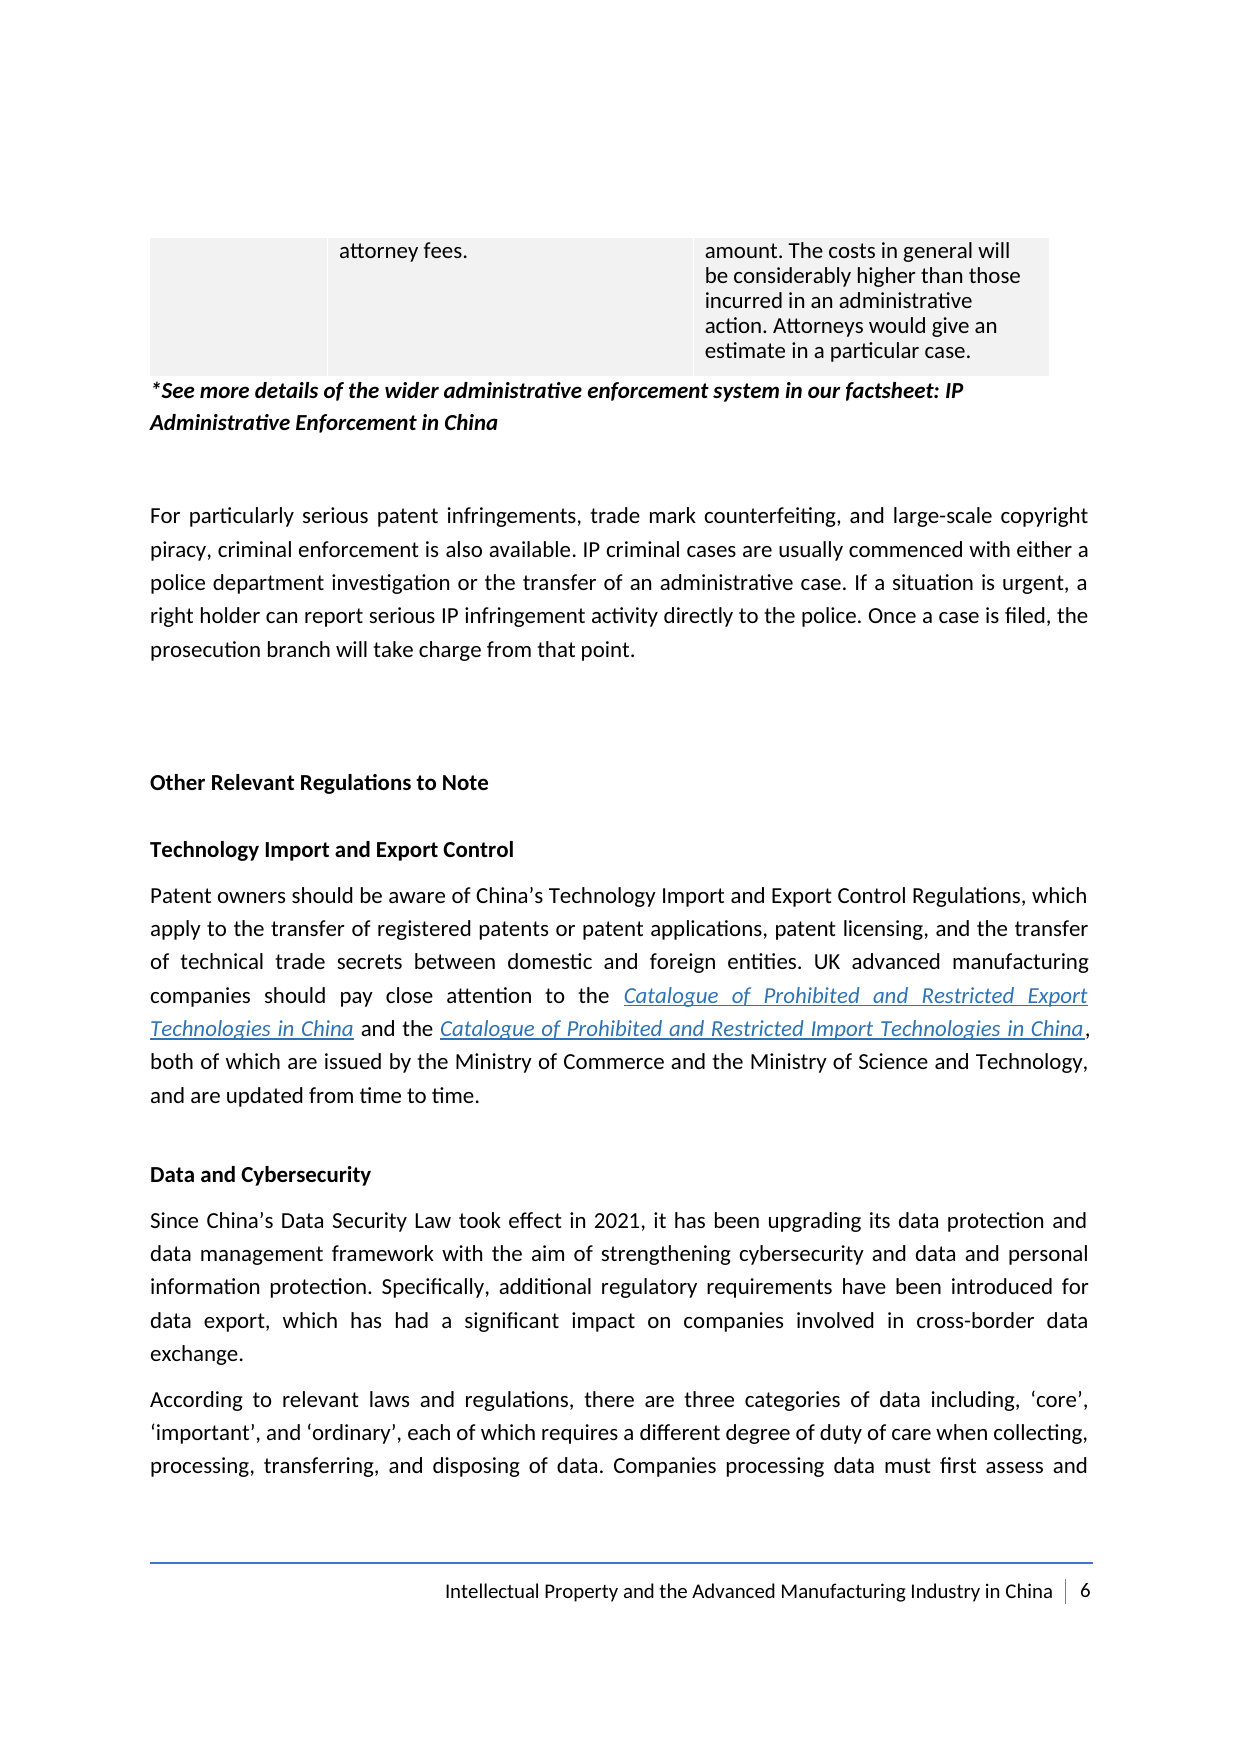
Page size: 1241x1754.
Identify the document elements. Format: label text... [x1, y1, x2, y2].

text Since China’s Data Security Law took effect in 2021, it has been upgrading its data protection and data management framework with the aim of strengthening cybersecurity and data and personal information protection. Specifically, additional regulatory requirements have been introduced for data export, which has had a significant impact on companies involved in cross-border data exchange. [150, 1201, 1090, 1368]
text *See more details of the wider administrative enforcement system in our factsheet: IP Administrative Enforcement in China [150, 376, 1090, 436]
table_cell [150, 238, 327, 376]
table_cell amount. The costs in general will be considerably higher than those incurred in an administrative action. Attorneys would give an estimate in a particular case. [694, 238, 1049, 376]
text Technology Import and Export Control [150, 831, 1090, 864]
table_cell attorney fees. [328, 238, 693, 376]
text Patent owners should be aware of China’s Technology Import and Export Control Regulations, which apply to the transfer of registered patents or patent applications, patent licensing, and the transfer of technical trade secrets between domestic and foreign entities. UK advanced manufacturing companies should pay close attention to the Catalogue of Prohibited and Restricted Export Technologies in China and the Catalogue of Prohibited and Restricted Import Technologies in China, both of which are issued by the Ministry of Commerce and the Ministry of Science and Technology, and are updated from time to time. [150, 876, 1090, 1110]
text Other Relevant Regulations to Note [150, 764, 1090, 797]
text Data and Cybersecurity [150, 1156, 1090, 1189]
text For particularly serious patent infringements, trade mark counterfeiting, and large-scale copyright piracy, criminal enforcement is also available. IP criminal cases are usually commenced with either a police department investigation or the transfer of an administrative case. If a situation is urgent, a right holder can report serious IP infringement activity directly to the police. Once a case is filed, the prosecution branch will take charge from that point. [150, 497, 1090, 664]
text According to relevant laws and regulations, there are three categories of data including, ‘core’, ‘important’, and ‘ordinary’, each of which requires a different degree of duty of care when collecting, processing, transferring, and disposing of data. Companies processing data must first assess and [150, 1381, 1090, 1481]
